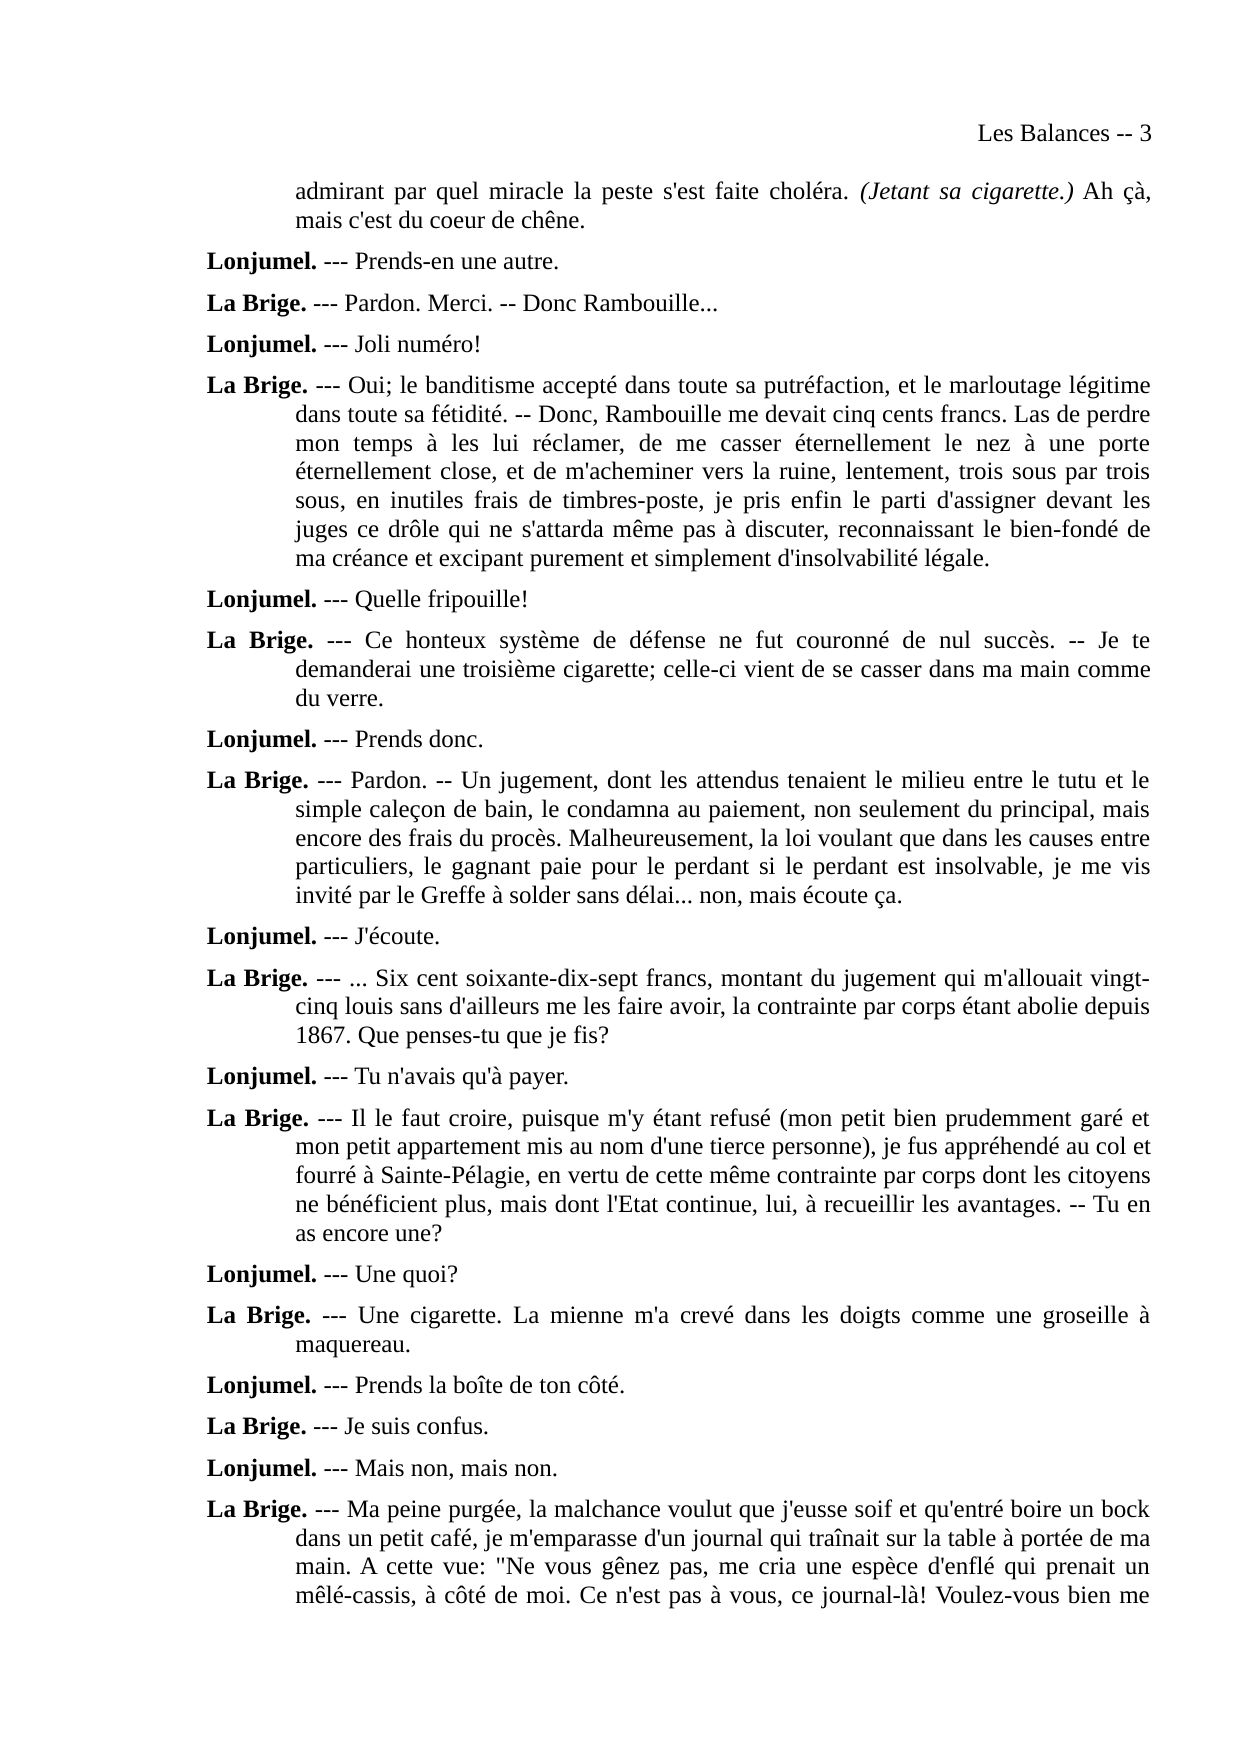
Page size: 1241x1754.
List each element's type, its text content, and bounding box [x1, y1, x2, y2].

text Lonjumel. --- Joli numéro! [207, 329, 1152, 358]
text La Brige. --- Il le faut croire, puisque m'y étant refusé (mon petit bien prudemment garé et mon petit appartement mis au nom d'une tierce personne), je fus appréhendé au col et fourré à Sainte-Pélagie, en vertu de cette même contrainte par corps dont les citoyens ne bénéficient plus, mais dont l'Etat continue, lui, à recueillir les avantages. -- Tu en as encore une? [207, 1103, 1152, 1246]
text La Brige. --- Ma peine purgée, la malchance voulut que j'eusse soif et qu'entré boire un bock dans un petit café, je m'emparasse d'un journal qui traînait sur la table à portée de ma main. A cette vue: "Ne vous gênez pas, me cria une espèce d'enflé qui prenait un mêlé-cassis, à côté de moi. Ce n'est pas à vous, ce journal-là! Voulez-vous bien me [207, 1494, 1152, 1609]
text Lonjumel. --- J'écoute. [207, 921, 1152, 950]
text La Brige. --- Oui; le banditisme accepté dans toute sa putréfaction, et le marloutage légitime dans toute sa fétidité. -- Donc, Rambouille me devait cinq cents francs. Las de perdre mon temps à les lui réclamer, de me casser éternellement le nez à une porte éternellement close, et de m'acheminer vers la ruine, lentement, trois sous par trois sous, en inutiles frais de timbres-poste, je pris enfin le parti d'assigner devant les juges ce drôle qui ne s'attarda même pas à discuter, reconnaissant le bien-fondé de ma créance et excipant purement et simplement d'insolvabilité légale. [207, 370, 1152, 571]
text Lonjumel. --- Une quoi? [207, 1259, 1152, 1288]
text La Brige. --- ... Six cent soixante-dix-sept francs, montant du jugement qui m'allouait vingt-cinq louis sans d'ailleurs me les faire avoir, la contrainte par corps étant abolie depuis 1867. Que penses-tu que je fis? [207, 963, 1152, 1049]
text Lonjumel. --- Mais non, mais non. [207, 1453, 1152, 1481]
text La Brige. --- Une cigarette. La mienne m'a crevé dans les doigts comme une groseille à maquereau. [207, 1300, 1152, 1358]
text Lonjumel. --- Prends donc. [207, 724, 1152, 753]
text La Brige. --- Je suis confus. [207, 1411, 1152, 1440]
text La Brige. --- Pardon. -- Un jugement, dont les attendus tenaient le milieu entre le tutu et le simple caleçon de bain, le condamna au paiement, non seulement du principal, mais encore des frais du procès. Malheureusement, la loi voulant que dans les causes entre particuliers, le gagnant paie pour le perdant si le perdant est insolvable, je me vis invité par le Greffe à solder sans délai... non, mais écoute ça. [207, 765, 1152, 909]
text Lonjumel. --- Tu n'avais qu'à payer. [207, 1061, 1152, 1090]
text La Brige. --- Ce honteux système de défense ne fut couronné de nul succès. -- Je te demanderai une troisième cigarette; celle-ci vient de se casser dans ma main comme du verre. [207, 625, 1152, 711]
text Lonjumel. --- Prends la boîte de ton côté. [207, 1370, 1152, 1399]
text Lonjumel. --- Quelle fripouille! [207, 584, 1152, 613]
text Lonjumel. --- Prends-en une autre. [207, 246, 1152, 275]
text La Brige. --- Pardon. Merci. -- Donc Rambouille... [207, 288, 1152, 316]
text admirant par quel miracle la peste s'est faite choléra. (Jetant sa cigarette.) Ah çà, mais c'est du coeur de chêne. [207, 176, 1152, 234]
